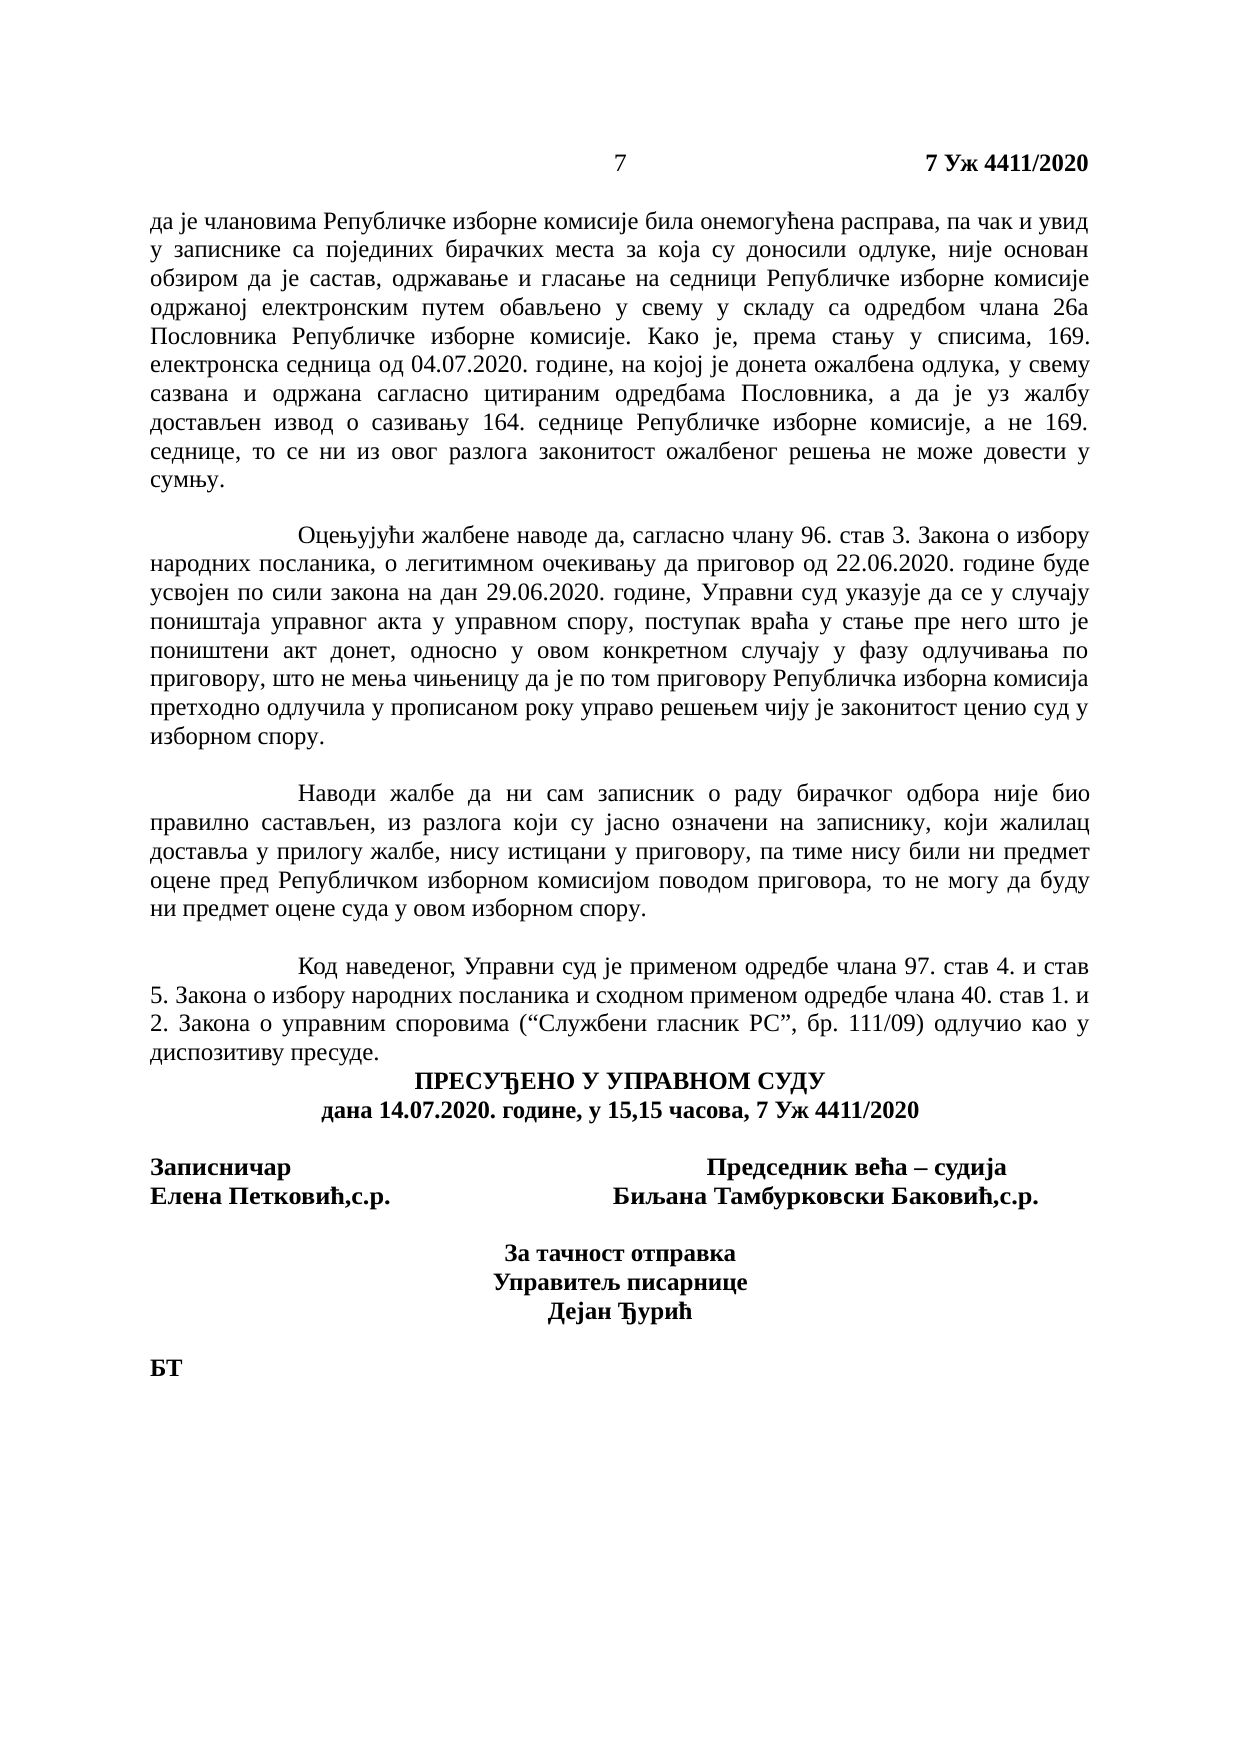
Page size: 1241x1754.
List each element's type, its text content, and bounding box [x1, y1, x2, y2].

text да је члановима Републичке изборне комисије била онемогућена расправа, па чак и увид у записнике са појединих бирачких места за која су доносили одлуке, није основан обзиром да је састав, одржавање и гласање на седници Републичке изборне комисије одржаној електронским путем обављено у свему у складу са одредбом члана 26а Пословника Републичке изборне комисије. Како је, према стању у списима, 169. електронска седница од 04.07.2020. године, на којој је донета ожалбена одлука, у свему сазвана и одржана сагласно цитираним одредбама Пословника, а да је уз жалбу достављен извод о сазивању 164. седнице Републичке изборне комисије, а не 169. седнице, то се ни из овог разлога законитост ожалбеног решења не може довести у сумњу. [150, 206, 1090, 493]
text За тачност отправка [150, 1238, 1090, 1267]
text БТ [150, 1353, 1090, 1382]
text Наводи жалбе да ни сам записник о раду бирачког одбора није био правилно састављен, из разлога који су јасно означени на записнику, који жалилац доставља у прилогу жалбе, нису истицани у приговору, па тиме нису били ни предмет оцене пред Републичком изборном комисијом поводом приговора, то не могу да буду ни предмет оцене суда у овом изборном спору. [150, 778, 1090, 922]
text Елена Петковић,с.р. Биљана Тамбурковски Баковић,с.р. [150, 1181, 1090, 1210]
text Код наведеног, Управни суд је применом одредбе члана 97. став 4. и став 5. Закона о избору народних посланика и сходном применом одредбе члана 40. став 1. и 2. Закона о управним споровима (“Службени гласник РС”, бр. 111/09) одлучио као у диспозитиву пресуде. [150, 951, 1090, 1066]
text Оцењујући жалбене наводе да, сагласно члану 96. став 3. Закона о избору народних посланика, о легитимном очекивању да приговор од 22.06.2020. године буде усвојен по сили закона на дан 29.06.2020. године, Управни суд указује да се у случају поништаја управног акта у управном спору, поступак враћа у стање пре него што је поништени акт донет, односно у овом конкретном случају у фазу одлучивања по приговору, што не мења чињеницу да је по том приговору Републичка изборна комисија претходно одлучила у прописаном року управо решењем чију је законитост ценио суд у изборном спору. [150, 520, 1090, 750]
text дана 14.07.2020. године, у 15,15 часова, 7 Уж 4411/2020 [150, 1095, 1090, 1123]
text Дејан Ђурић [150, 1296, 1090, 1325]
text Управитељ писарнице [150, 1267, 1090, 1296]
text Записничар Председник већа – судија [150, 1152, 1090, 1181]
text ПРЕСУЂЕНО У УПРАВНОМ СУДУ [150, 1066, 1090, 1095]
